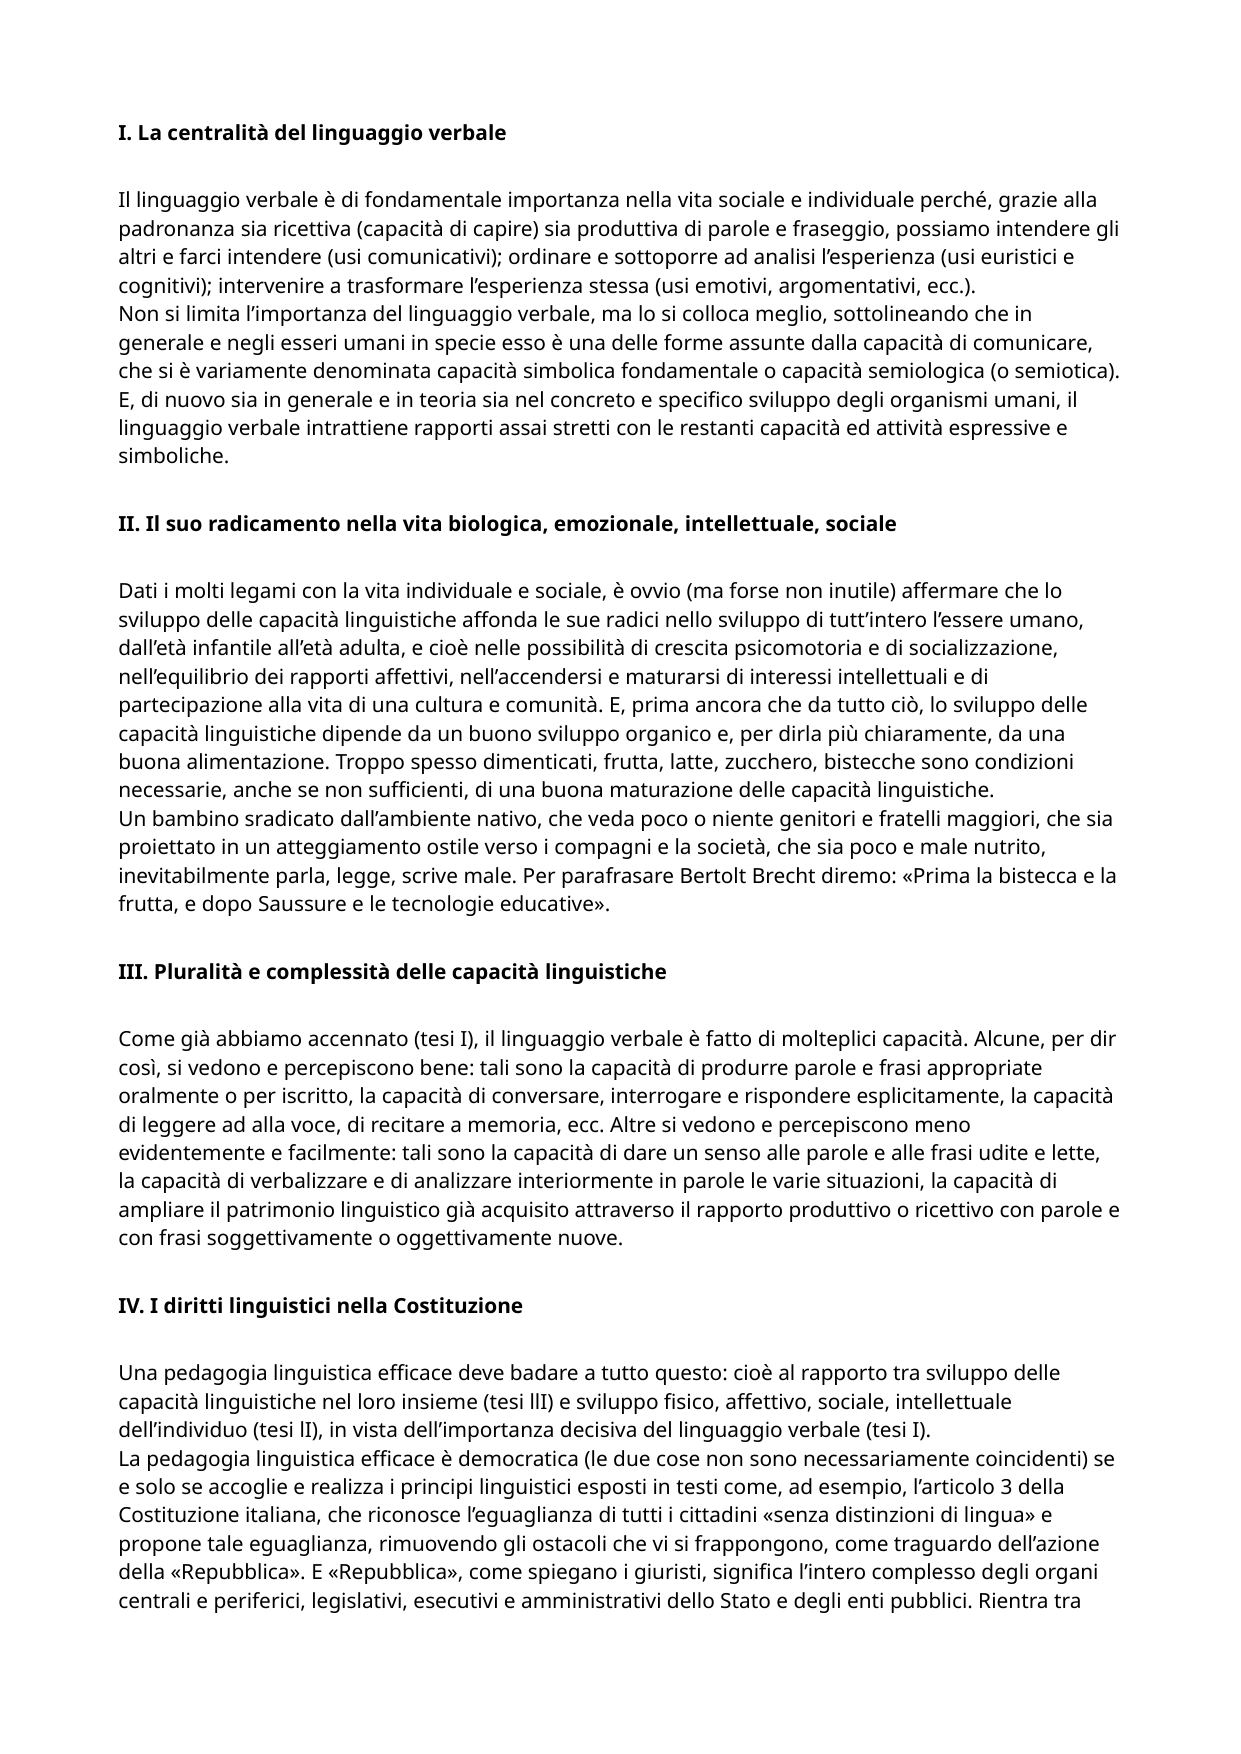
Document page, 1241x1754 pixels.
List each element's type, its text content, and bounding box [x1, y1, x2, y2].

text II. Il suo radicamento nella vita biologica, emozionale, intellettuale, sociale [118, 509, 1122, 537]
text IV. I diritti linguistici nella Costituzione [118, 1291, 1122, 1319]
text Dati i molti legami con la vita individuale e sociale, è ovvio (ma forse non inutile) affermare che lo sviluppo delle capacità linguistiche affonda le sue radici nello sviluppo di tutt’intero l’essere umano, dall’età infantile all’età adulta, e cioè nelle possibilità di crescita psicomotoria e di socializzazione, nell’equilibrio dei rapporti affettivi, nell’accendersi e maturarsi di interessi intellettuali e di partecipazione alla vita di una cultura e comunità. E, prima ancora che da tutto ciò, lo sviluppo delle capacità linguistiche dipende da un buono sviluppo organico e, per dirla più chiaramente, da una buona alimentazione. Troppo spesso dimenticati, frutta, latte, zucchero, bistecche sono condizioni necessarie, anche se non sufficienti, di una buona maturazione delle capacità linguistiche. Un bambino sradicato dall’ambiente nativo, che veda poco o niente genitori e fratelli maggiori, che sia proiettato in un atteggiamento ostile verso i compagni e la società, che sia poco e male nutrito, inevitabilmente parla, legge, scrive male. Per parafrasare Bertolt Brecht diremo: «Prima la bistecca e la frutta, e dopo Saussure e le tecnologie educative». [118, 577, 1122, 918]
text Come già abbiamo accennato (tesi I), il linguaggio verbale è fatto di molteplici capacità. Alcune, per dir così, si vedono e percepiscono bene: tali sono la capacità di produrre parole e frasi appropriate oralmente o per iscritto, la capacità di conversare, interrogare e rispondere esplicitamente, la capacità di leggere ad alla voce, di recitare a memoria, ecc. Altre si vedono e percepiscono meno evidentemente e facilmente: tali sono la capacità di dare un senso alle parole e alle frasi udite e lette, la capacità di verbalizzare e di analizzare interiormente in parole le varie situazioni, la capacità di ampliare il patrimonio linguistico già acquisito attraverso il rapporto produttivo o ricettivo con parole e con frasi soggettivamente o oggettivamente nuove. [118, 1024, 1122, 1252]
text Una pedagogia linguistica efficace deve badare a tutto questo: cioè al rapporto tra sviluppo delle capacità linguistiche nel loro insieme (tesi llI) e sviluppo fisico, affettivo, sociale, intellettuale dell’individuo (tesi lI), in vista dell’importanza decisiva del linguaggio verbale (tesi I). La pedagogia linguistica efficace è democratica (le due cose non sono necessariamente coincidenti) se e solo se accoglie e realizza i principi linguistici esposti in testi come, ad esempio, l’articolo 3 della Costituzione italiana, che riconosce l’eguaglianza di tutti i cittadini «senza distinzioni di lingua» e propone tale eguaglianza, rimuovendo gli ostacoli che vi si frappongono, come traguardo dell’azione della «Repubblica». E «Repubblica», come spiegano i giuristi, significa l’intero complesso degli organi centrali e periferici, legislativi, esecutivi e amministrativi dello Stato e degli enti pubblici. Rientra tra [118, 1358, 1122, 1614]
text I. La centralità del linguaggio verbale [118, 118, 1122, 147]
text Il linguaggio verbale è di fondamentale importanza nella vita sociale e individuale perché, grazie alla padronanza sia ricettiva (capacità di capire) sia produttiva di parole e fraseggio, possiamo intendere gli altri e farci intendere (usi comunicativi); ordinare e sottoporre ad analisi l’esperienza (usi euristici e cognitivi); intervenire a trasformare l’esperienza stessa (usi emotivi, argomentativi, ecc.). Non si limita l’importanza del linguaggio verbale, ma lo si colloca meglio, sottolineando che in generale e negli esseri umani in specie esso è una delle forme assunte dalla capacità di comunicare, che si è variamente denominata capacità simbolica fondamentale o capacità semiologica (o semiotica). E, di nuovo sia in generale e in teoria sia nel concreto e specifico sviluppo degli organismi umani, il linguaggio verbale intrattiene rapporti assai stretti con le restanti capacità ed attività espressive e simboliche. [118, 186, 1122, 470]
text III. Pluralità e complessità delle capacità linguistiche [118, 957, 1122, 985]
